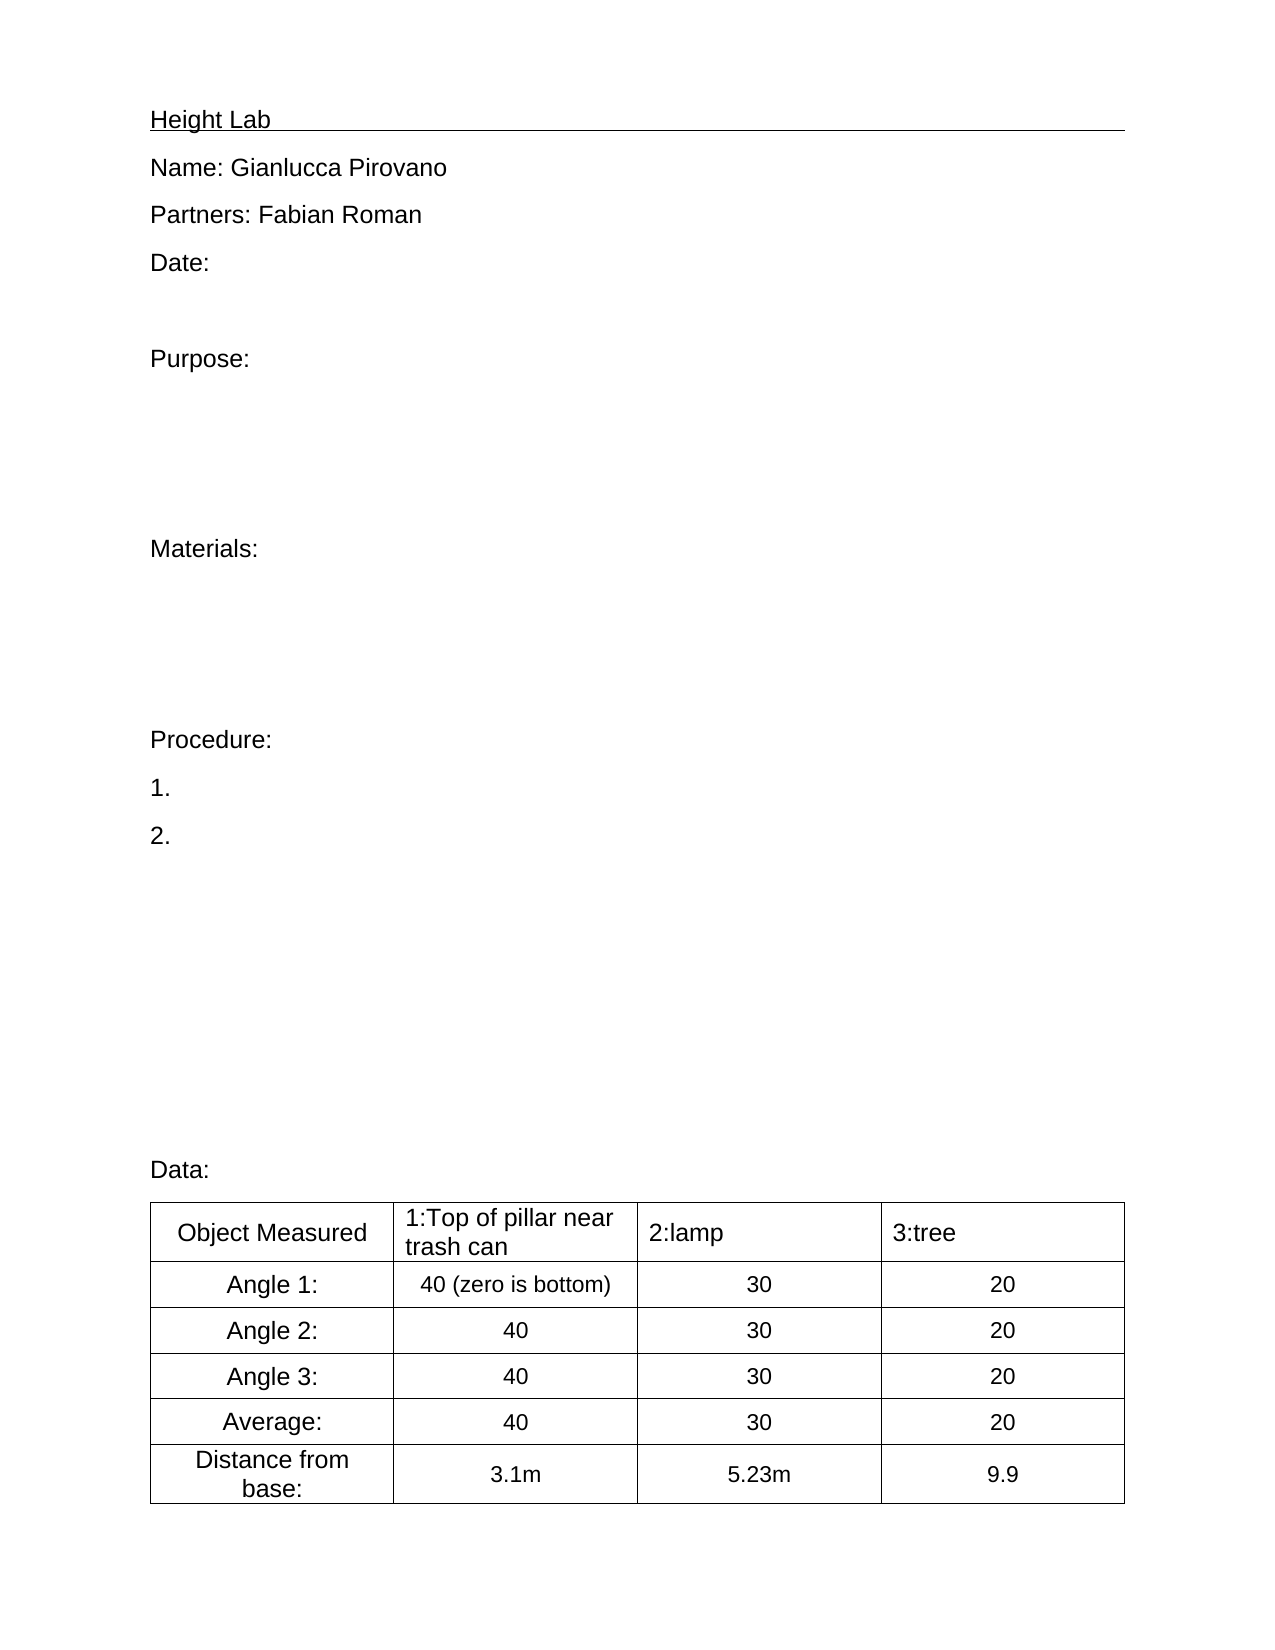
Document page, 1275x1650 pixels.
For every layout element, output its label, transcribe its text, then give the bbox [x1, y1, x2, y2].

text Data: [150, 1154, 1162, 1183]
table_cell 40 [394, 1399, 637, 1444]
table_cell 20 [882, 1399, 1124, 1444]
table_header 2:lamp [638, 1203, 881, 1261]
table_cell 40 [394, 1308, 637, 1352]
table_cell Distance from base: [151, 1445, 393, 1503]
table_cell 30 [638, 1399, 881, 1444]
text Purpose: [150, 343, 1162, 372]
text Date: [150, 248, 1162, 277]
table_cell Angle 2: [151, 1308, 393, 1352]
table_header 3:tree [882, 1203, 1124, 1261]
table_header 1:Top of pillar near trash can [394, 1203, 637, 1261]
table_cell Angle 1: [151, 1262, 393, 1307]
table_cell 20 [882, 1262, 1124, 1307]
table_cell 5.23m [638, 1445, 881, 1503]
text 1. [150, 773, 1162, 802]
text 2. [150, 821, 1162, 849]
table_cell 40 [394, 1354, 637, 1398]
text Name: Gianlucca Pirovano [150, 153, 1162, 181]
table_cell 3.1m [394, 1445, 637, 1503]
table_cell 40 (zero is bottom) [394, 1262, 637, 1307]
text Materials: [150, 534, 1162, 563]
text Partners: Fabian Roman [150, 200, 1162, 229]
table_cell 20 [882, 1354, 1124, 1398]
table_cell 20 [882, 1308, 1124, 1352]
table_cell 30 [638, 1354, 881, 1398]
table_cell Angle 3: [151, 1354, 393, 1398]
table_cell 30 [638, 1308, 881, 1352]
table_cell 9.9 [882, 1445, 1124, 1503]
text Procedure: [150, 725, 1162, 754]
table_cell Average: [151, 1399, 393, 1444]
table_cell 30 [638, 1262, 881, 1307]
text Height Lab [150, 105, 1162, 134]
table_header Object Measured [151, 1203, 393, 1261]
